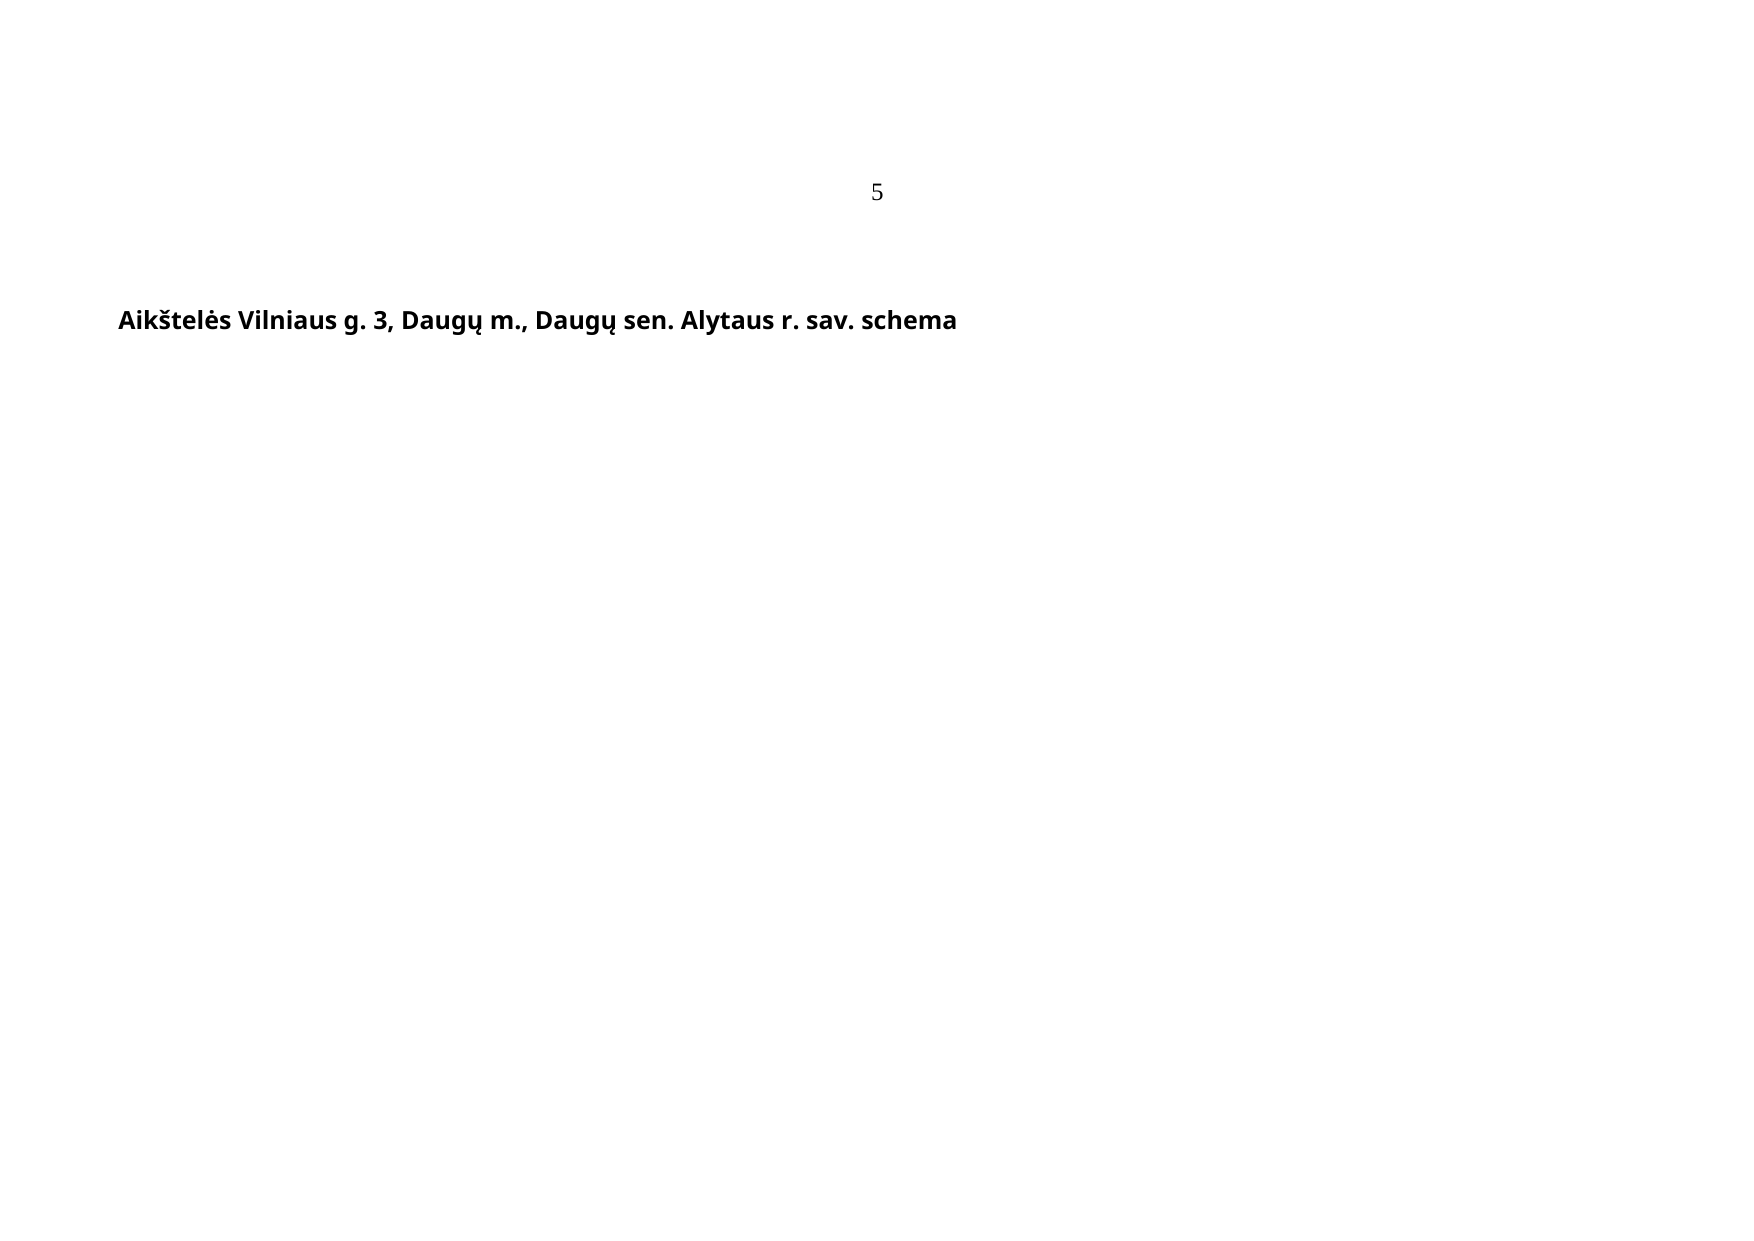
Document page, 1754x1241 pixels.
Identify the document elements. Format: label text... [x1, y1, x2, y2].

text Aikštelės Vilniaus g. 3, Daugų m., Daugų sen. Alytaus r. sav. schema [118, 303, 1636, 337]
